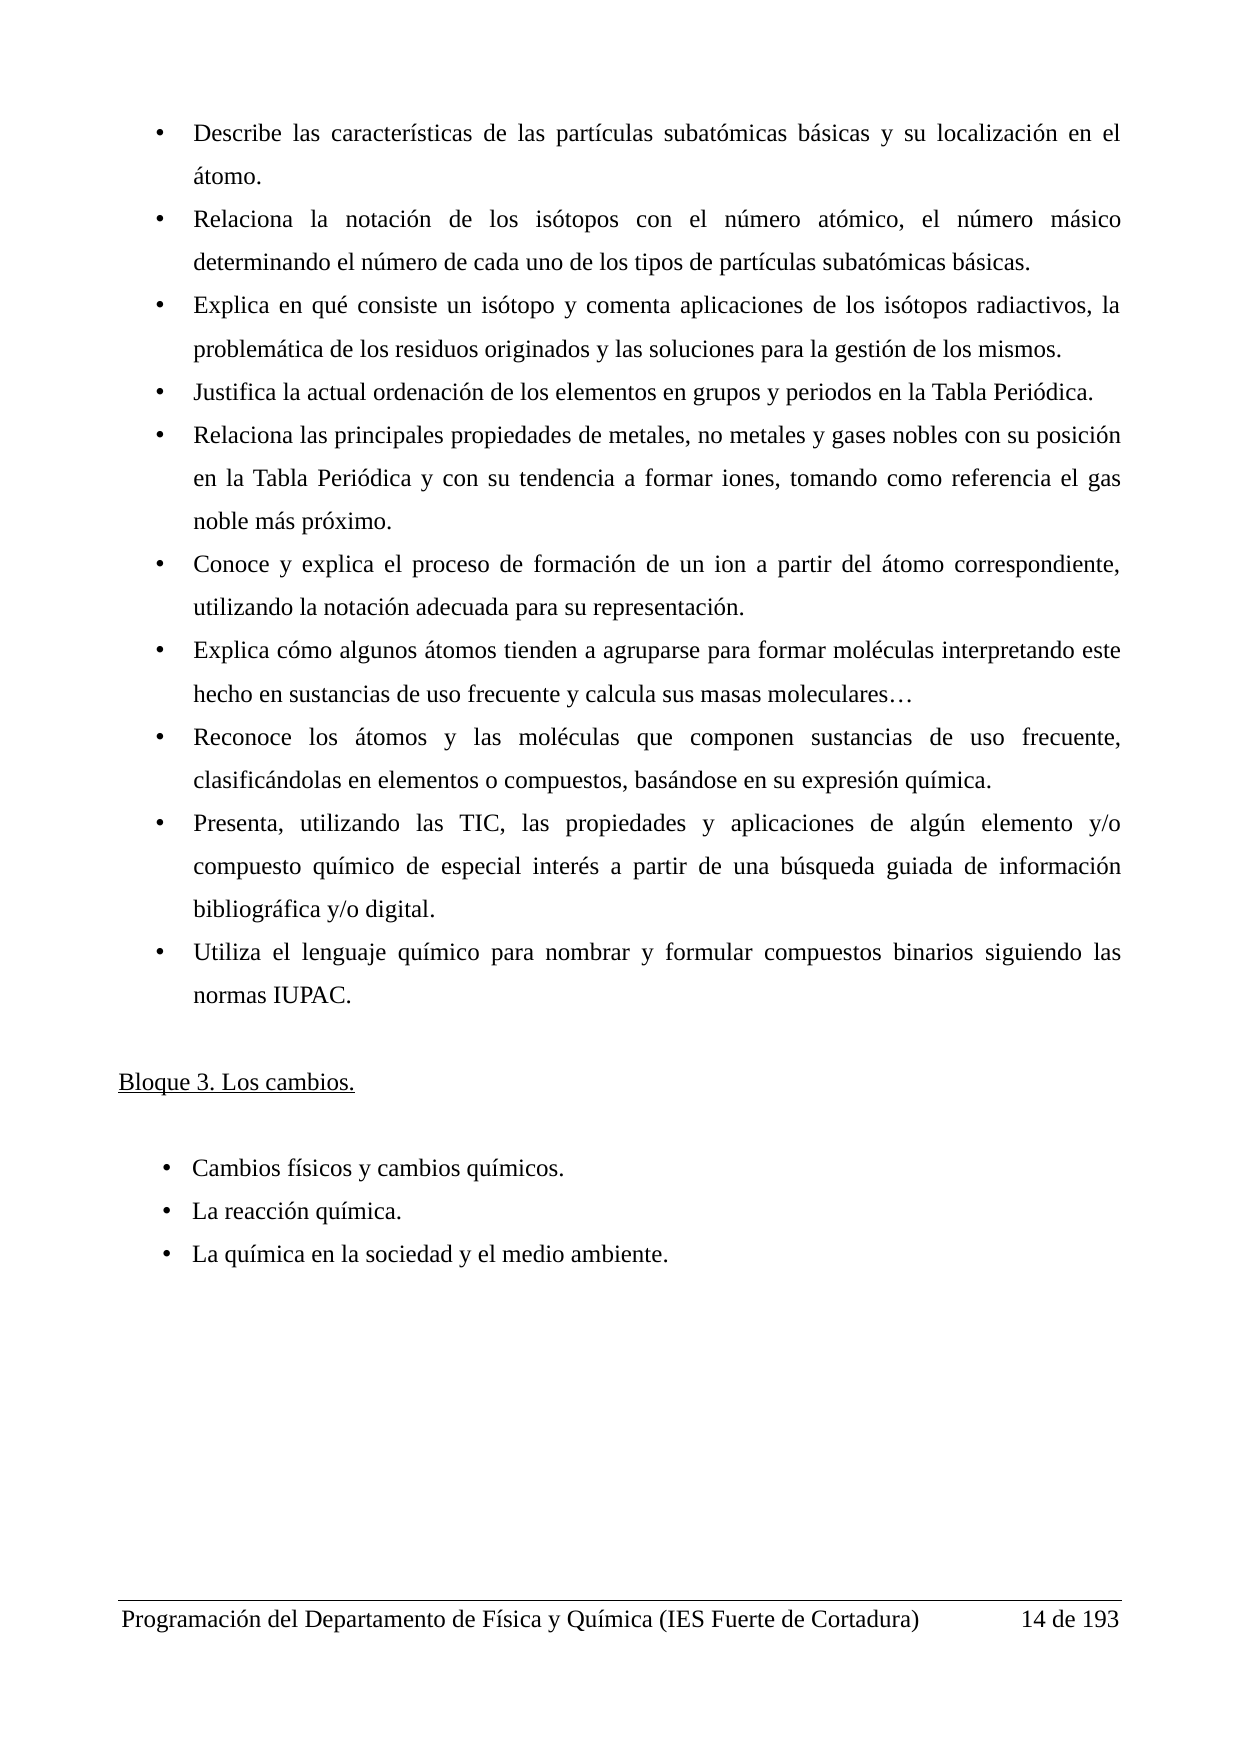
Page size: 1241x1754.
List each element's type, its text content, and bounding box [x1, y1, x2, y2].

list Relaciona las principales propiedades de metales, no metales y gases nobles con su posición en la Tabla Periódica y con su tendencia a formar iones, tomando como referencia el gas noble más próximo. [156, 420, 1122, 535]
list Relaciona la notación de los isótopos con el número atómico, el número másico determinando el número de cada uno de los tipos de partículas subatómicas básicas. [156, 204, 1122, 276]
list Cambios físicos y cambios químicos. [162, 1153, 1122, 1182]
text Bloque 3. Los cambios. [118, 1067, 1122, 1096]
list Explica cómo algunos átomos tienden a agruparse para formar moléculas interpretando este hecho en sustancias de uso frecuente y calcula sus masas moleculares… [156, 636, 1122, 707]
list Describe las características de las partículas subatómicas básicas y su localización en el átomo. [156, 118, 1122, 190]
list Conoce y explica el proceso de formación de un ion a partir del átomo correspondiente, utilizando la notación adecuada para su representación. [156, 549, 1122, 621]
list La reacción química. [162, 1196, 1122, 1225]
list Justifica la actual ordenación de los elementos en grupos y periodos en la Tabla Periódica. [156, 377, 1122, 406]
list Presenta, utilizando las TIC, las propiedades y aplicaciones de algún elemento y/o compuesto químico de especial interés a partir de una búsqueda guiada de información bibliográfica y/o digital. [156, 808, 1122, 923]
list Reconoce los átomos y las moléculas que componen sustancias de uso frecuente, clasificándolas en elementos o compuestos, basándose en su expresión química. [156, 722, 1122, 794]
list Explica en qué consiste un isótopo y comenta aplicaciones de los isótopos radiactivos, la problemática de los residuos originados y las soluciones para la gestión de los mismos. [156, 291, 1122, 362]
list La química en la sociedad y el medio ambiente. [162, 1239, 1122, 1268]
list Utiliza el lenguaje químico para nombrar y formular compuestos binarios siguiendo las normas IUPAC. [156, 937, 1122, 1009]
